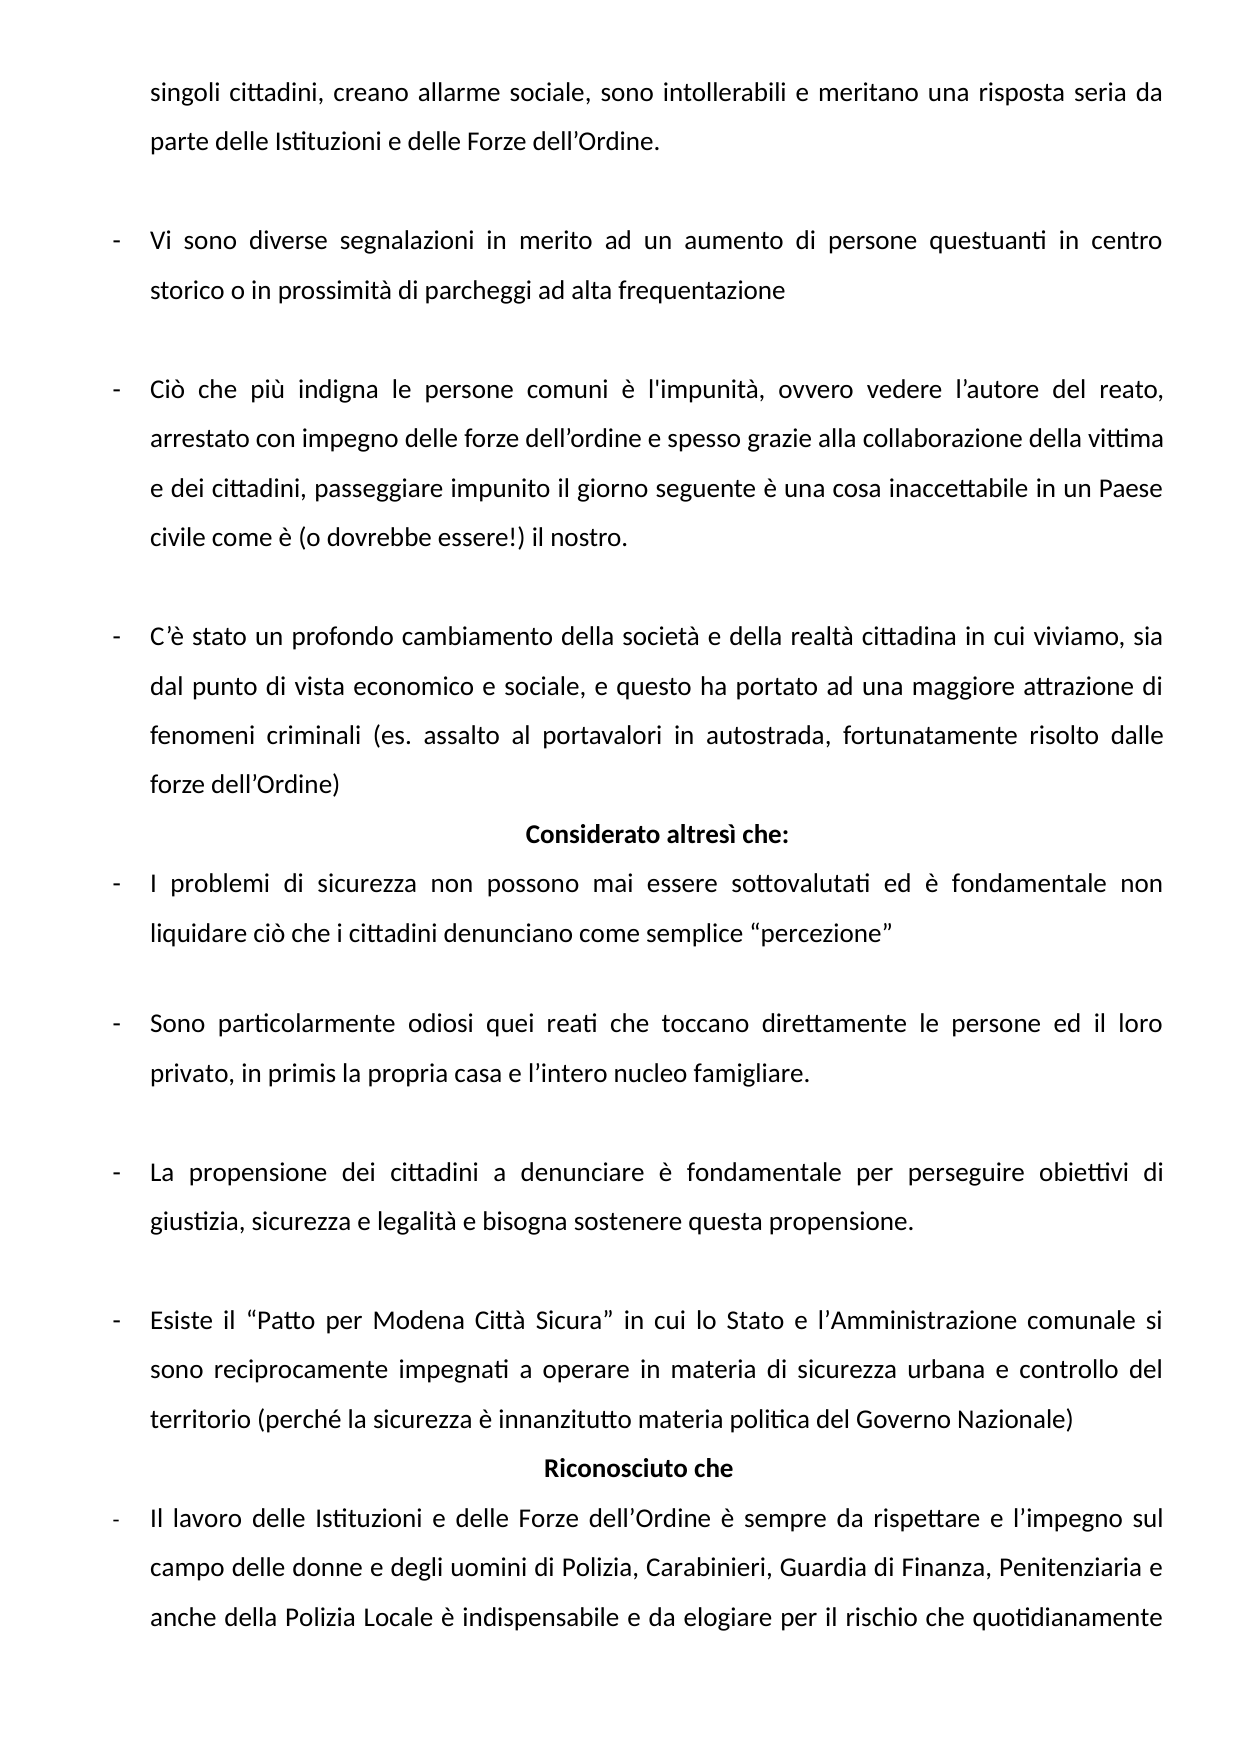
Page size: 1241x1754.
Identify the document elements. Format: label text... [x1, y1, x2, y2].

text Riconosciuto che [112, 1452, 1165, 1484]
list I problemi di sicurezza non possono mai essere sottovalutati ed è fondamentale non liquidare ciò che i cittadini denunciano come semplice “percezione” [112, 867, 1165, 949]
list Vi sono diverse segnalazioni in merito ad un aumento di persone questuanti in centro storico o in prossimità di parcheggi ad alta frequentazione [112, 223, 1165, 306]
list Esiste il “Patto per Modena Città Sicura” in cui lo Stato e l’Amministrazione comunale si sono reciprocamente impegnati a operare in materia di sicurezza urbana e controllo del territorio (perché la sicurezza è innanzitutto materia politica del Governo Nazionale) [112, 1303, 1165, 1435]
list Sono particolarmente odiosi quei reati che toccano direttamente le persone ed il loro privato, in primis la propria casa e l’intero nucleo famigliare. [112, 1006, 1165, 1089]
list Il lavoro delle Istituzioni e delle Forze dell’Ordine è sempre da rispettare e l’impegno sul campo delle donne e degli uomini di Polizia, Carabinieri, Guardia di Finanza, Penitenziaria e anche della Polizia Locale è indispensabile e da elogiare per il rischio che quotidianamente [112, 1501, 1165, 1633]
list La propensione dei cittadini a denunciare è fondamentale per perseguire obiettivi di giustizia, sicurezza e legalità e bisogna sostenere questa propensione. [112, 1155, 1165, 1237]
list C’è stato un profondo cambiamento della società e della realtà cittadina in cui viviamo, sia dal punto di vista economico e sociale, e questo ha portato ad una maggiore attrazione di fenomeni criminali (es. assalto al portavalori in autostrada, fortunatamente risolto dalle forze dell’Ordine) [112, 619, 1165, 801]
text Considerato altresì che: [150, 817, 1165, 850]
list Ciò che più indigna le persone comuni è l'impunità, ovvero vedere l’autore del reato, arrestato con impegno delle forze dell’ordine e spesso grazie alla collaborazione della vittima e dei cittadini, passeggiare impunito il giorno seguente è una cosa inaccettabile in un Paese civile come è (o dovrebbe essere!) il nostro. [112, 372, 1165, 553]
list singoli cittadini, creano allarme sociale, sono intollerabili e meritano una risposta seria da parte delle Istituzioni e delle Forze dell’Ordine. [112, 75, 1165, 157]
